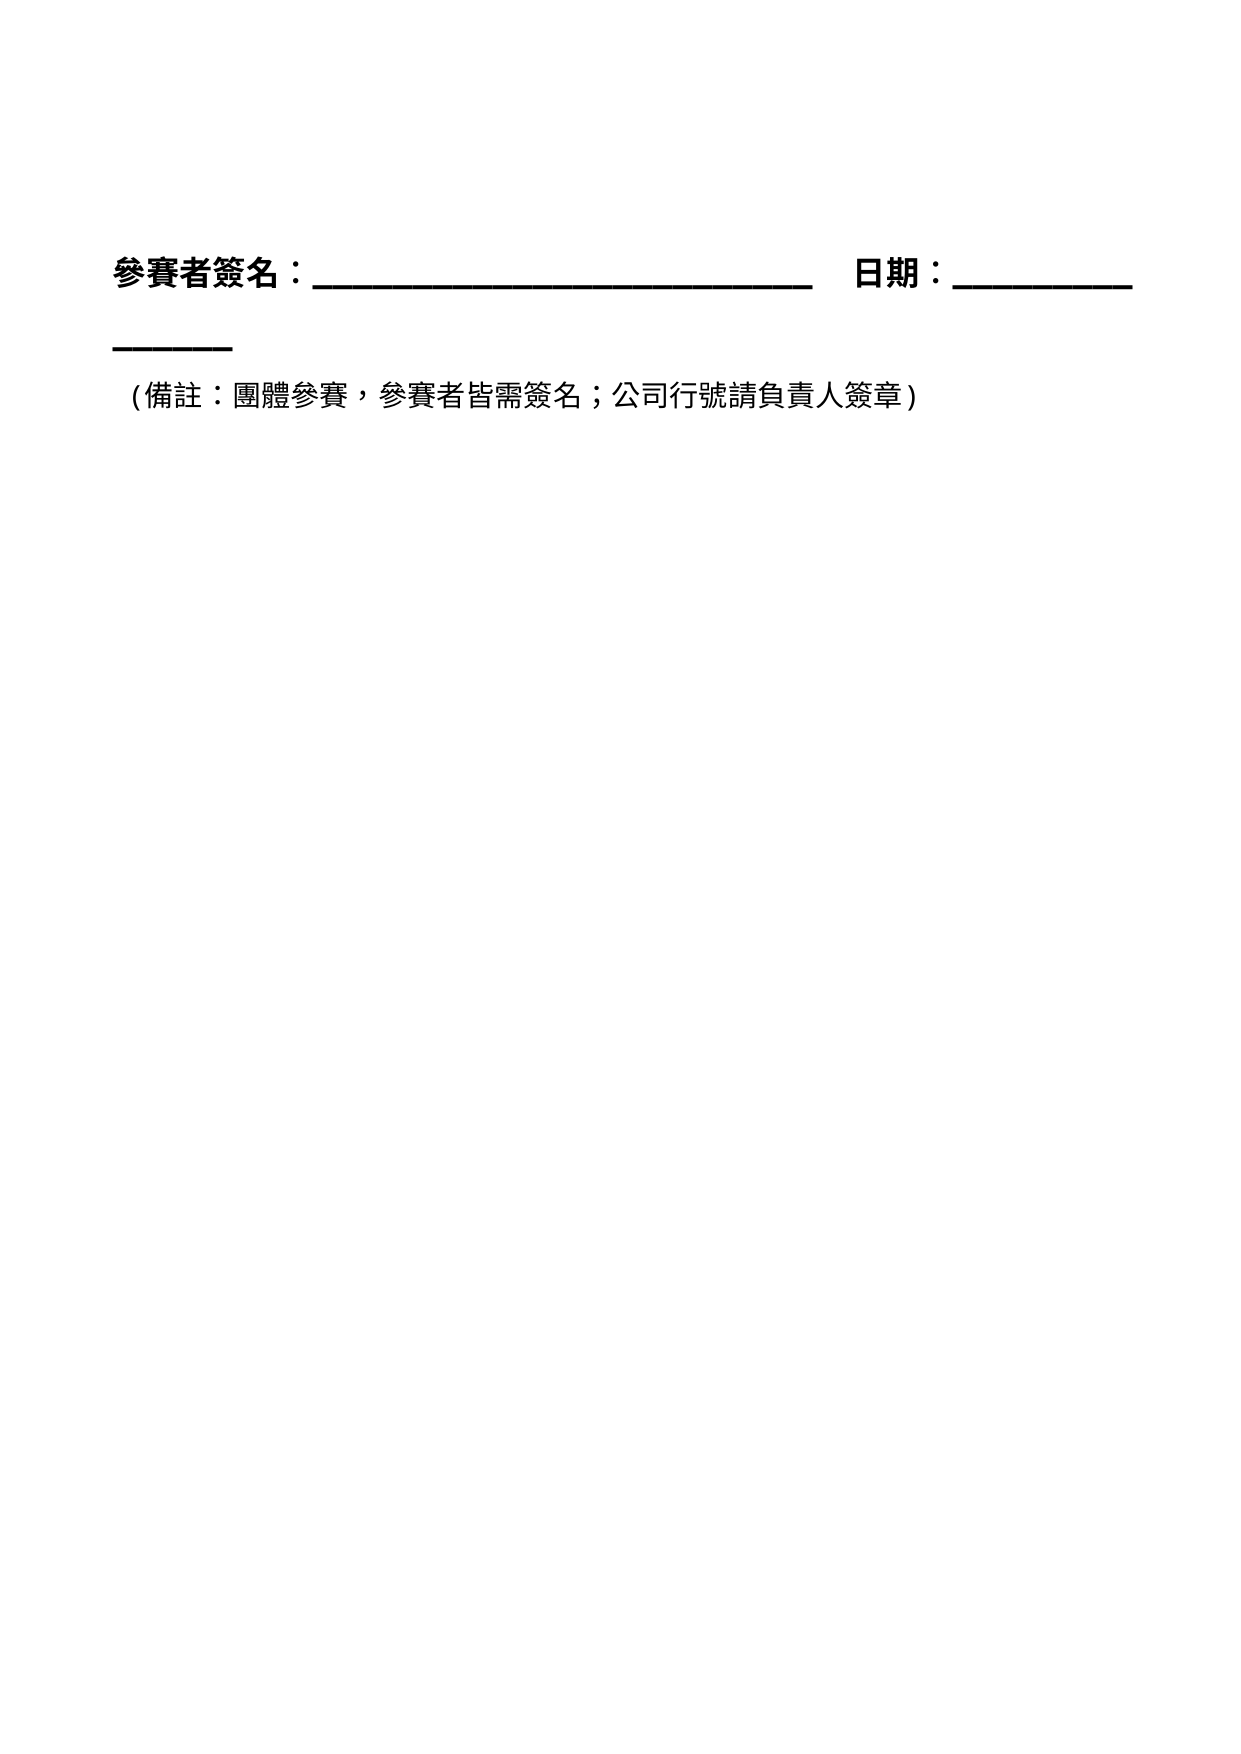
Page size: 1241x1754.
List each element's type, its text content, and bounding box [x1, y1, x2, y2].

text (備註：團體參賽，參賽者皆需簽名；公司行號請負責人簽章) [112, 372, 1137, 415]
text 參賽者簽名︰_________________________ 日期︰_______________ [112, 229, 1137, 354]
